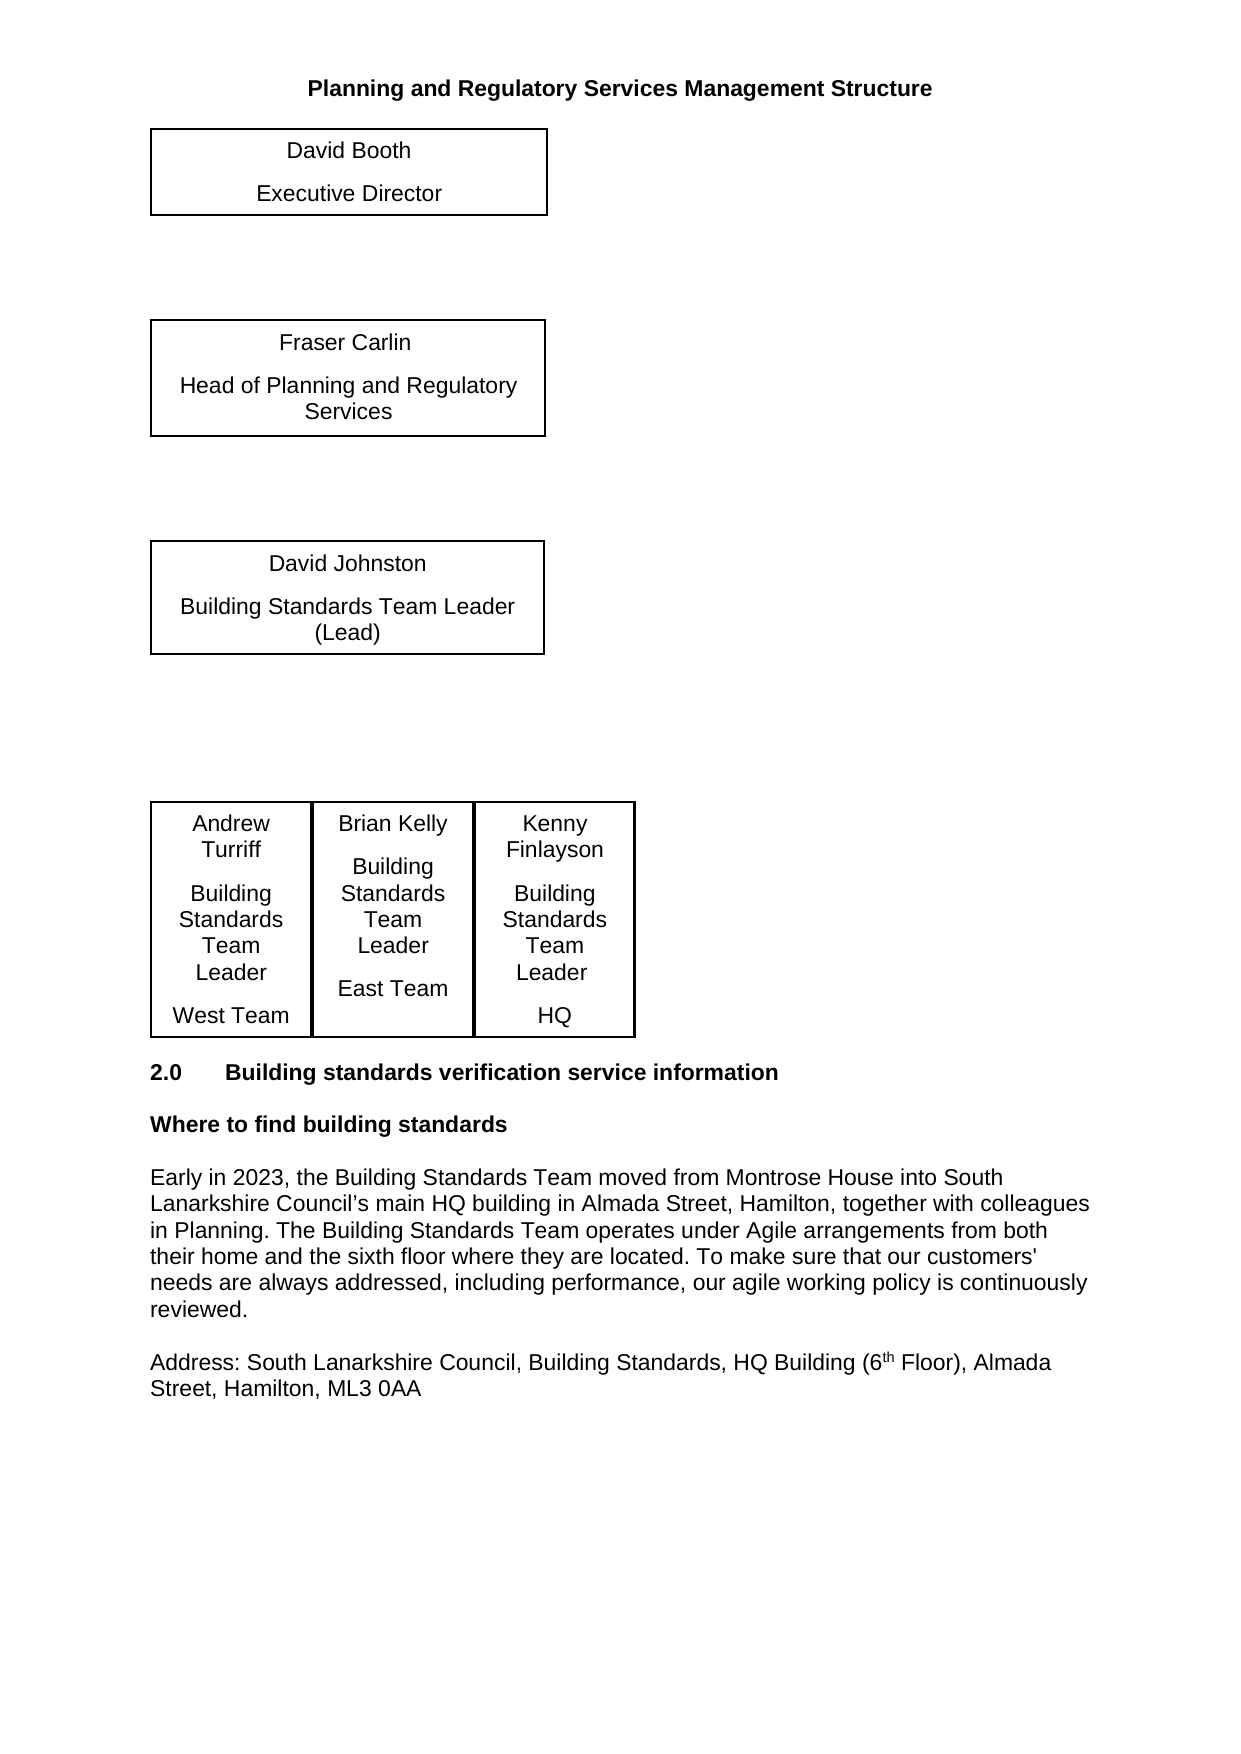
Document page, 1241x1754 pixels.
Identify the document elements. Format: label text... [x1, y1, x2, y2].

text Head of Planning and Regulatory Services [167, 372, 529, 424]
text Fraser Carlin [167, 328, 529, 355]
text Andrew Turriff [167, 810, 295, 863]
text Brian Kelly [329, 810, 457, 836]
text David Booth [167, 137, 531, 164]
text David Johnston [167, 550, 528, 576]
text West Team [167, 1002, 295, 1028]
text Building Standards Team Leader (Lead) [167, 593, 528, 645]
text HQ [491, 1002, 618, 1028]
text Address: South Lanarkshire Council, Building Standards, HQ Building (6th Floor), Almada Street, Hamilton, ML3 0AA [150, 1348, 1090, 1401]
text Kenny Finlayson [491, 810, 618, 863]
text Executive Director [167, 180, 531, 207]
text Where to find building standards [150, 1111, 1090, 1138]
subtitle 2.0 Building standards verification service information [150, 1058, 1090, 1085]
text Building Standards Team Leader [329, 853, 457, 958]
text Early in 2023, the Building Standards Team moved from Montrose House into South Lanarkshire Council’s main HQ building in Almada Street, Hamilton, together with colleagues in Planning. The Building Standards Team operates under Agile arrangements from both their home and the sixth floor where they are located. To make sure that our customers' needs are always addressed, including performance, our agile working policy is continuously reviewed. [150, 1164, 1090, 1322]
text East Team [329, 975, 457, 1002]
text Building Standards Team Leader [491, 879, 618, 985]
text Planning and Regulatory Services Management Structure [150, 75, 1090, 128]
text Building Standards Team Leader [167, 879, 295, 985]
